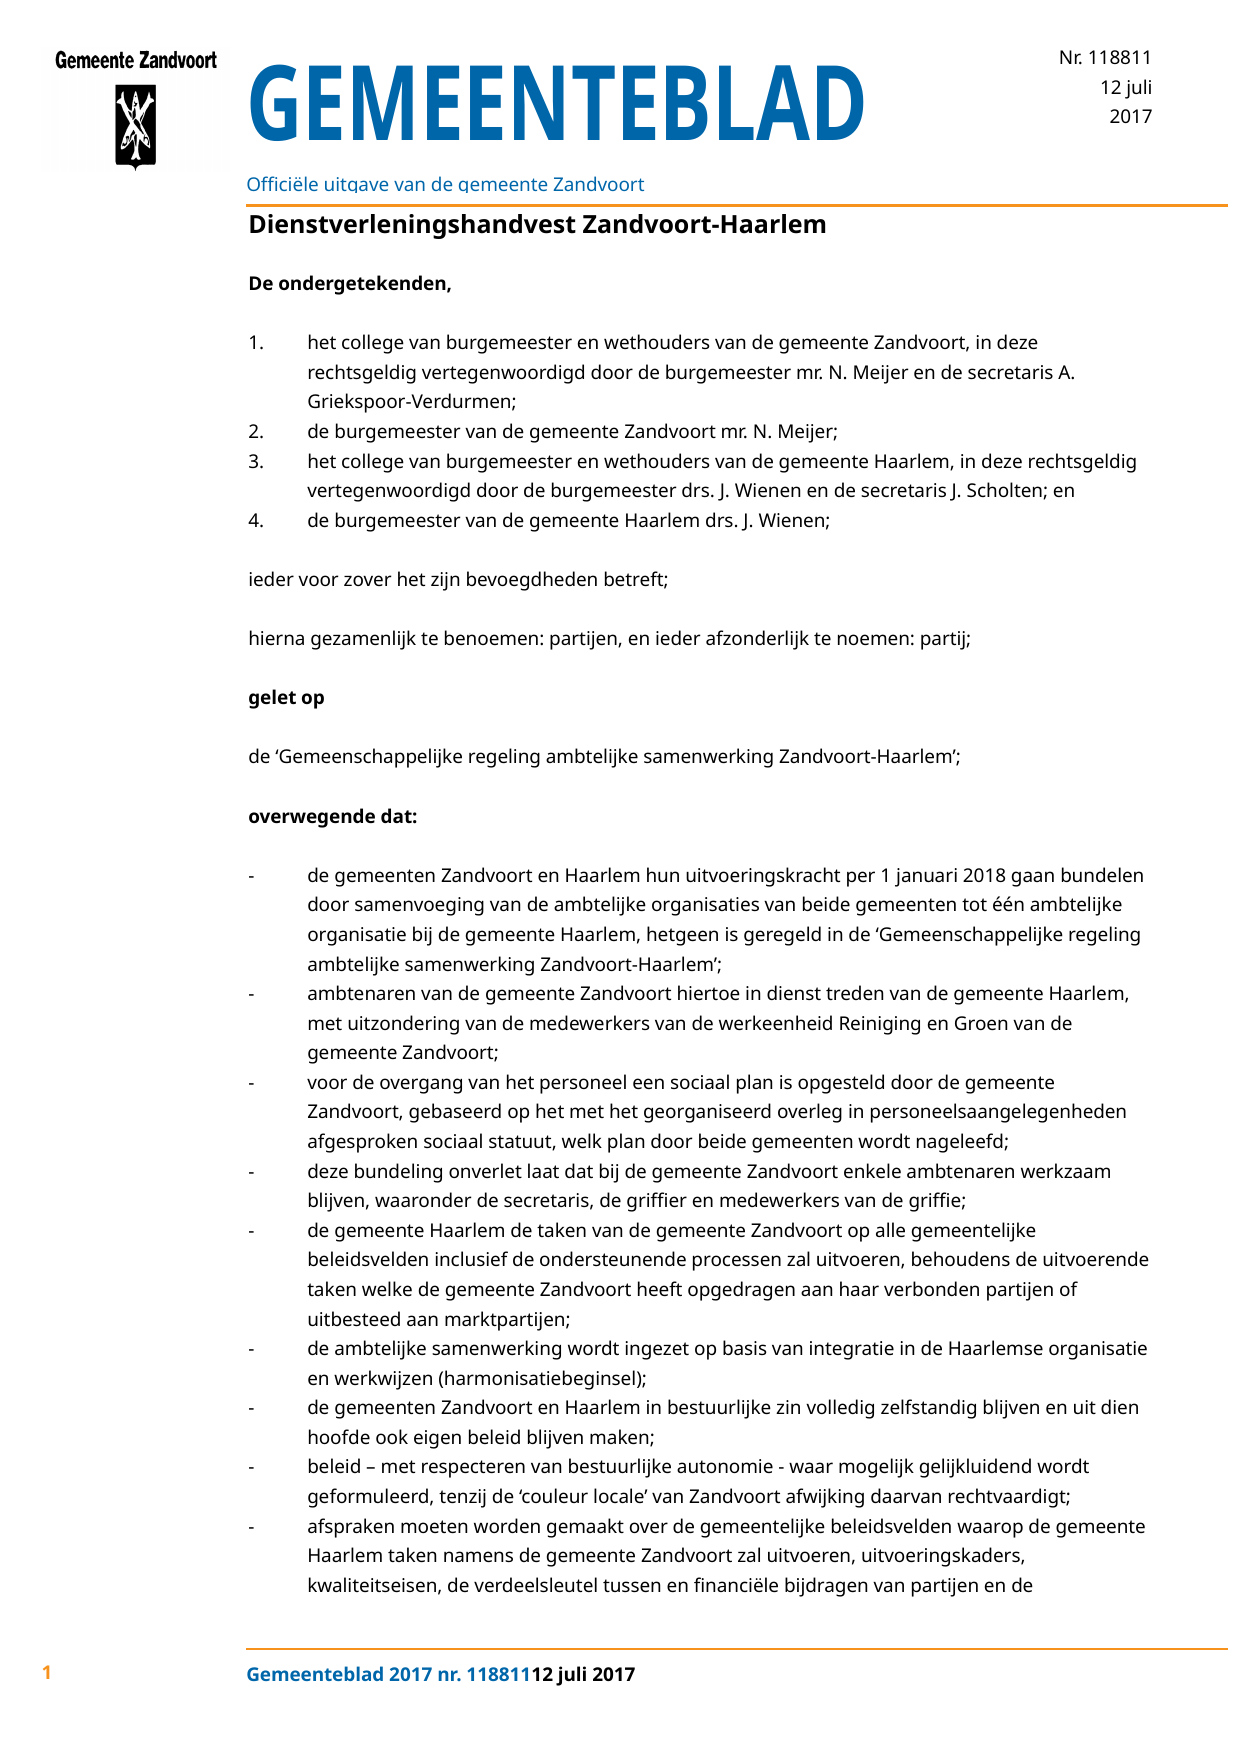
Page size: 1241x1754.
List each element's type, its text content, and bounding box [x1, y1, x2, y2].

list de ambtelijke samenwerking wordt ingezet op basis van integratie in de Haarlemse organisatie en werkwijzen (harmonisatiebeginsel); [248, 1335, 1152, 1391]
text overwegende dat: [248, 803, 1152, 828]
list de gemeenten Zandvoort en Haarlem hun uitvoeringskracht per 1 januari 2018 gaan bundelen door samenvoeging van de ambtelijke organisaties van beide gemeenten tot één ambtelijke organisatie bij de gemeente Haarlem, hetgeen is geregeld in de ‘Gemeenschappelijke regeling ambtelijke samenwerking Zandvoort-Haarlem’; [248, 862, 1152, 976]
list het college van burgemeester en wethouders van de gemeente Haarlem, in deze rechtsgeldig vertegenwoordigd door de burgemeester drs. J. Wienen en de secretaris J. Scholten; en [248, 448, 1152, 503]
list beleid – met respecteren van bestuurlijke autonomie - waar mogelijk gelijkluidend wordt geformuleerd, tenzij de ‘couleur locale’ van Zandvoort afwijking daarvan rechtvaardigt; [248, 1454, 1152, 1509]
list de burgemeester van de gemeente Zandvoort mr. N. Meijer; [248, 418, 1152, 444]
text hierna gezamenlijk te benoemen: partijen, en ieder afzonderlijk te noemen: partij; [248, 625, 1152, 651]
text De ondergetekenden, [248, 270, 1152, 296]
list afspraken moeten worden gemaakt over de gemeentelijke beleidsvelden waarop de gemeente Haarlem taken namens de gemeente Zandvoort zal uitvoeren, uitvoeringskaders, kwaliteitseisen, de verdeelsleutel tussen en financiële bijdragen van partijen en de [248, 1513, 1152, 1598]
list de gemeente Haarlem de taken van de gemeente Zandvoort op alle gemeentelijke beleidsvelden inclusief de ondersteunende processen zal uitvoeren, behoudens de uitvoerende taken welke de gemeente Zandvoort heeft opgedragen aan haar verbonden partijen of uitbesteed aan marktpartijen; [248, 1217, 1152, 1331]
text Dienstverleningshandvest Zandvoort-Haarlem [248, 207, 1152, 241]
list voor de overgang van het personeel een sociaal plan is opgesteld door de gemeente Zandvoort, gebaseerd op het met het georganiseerd overleg in personeelsaangelegenheden afgesproken sociaal statuut, welk plan door beide gemeenten wordt nageleefd; [248, 1069, 1152, 1154]
text gelet op [248, 684, 1152, 710]
list de gemeenten Zandvoort en Haarlem in bestuurlijke zin volledig zelfstandig blijven en uit dien hoofde ook eigen beleid blijven maken; [248, 1394, 1152, 1450]
list ambtenaren van de gemeente Zandvoort hiertoe in dienst treden van de gemeente Haarlem, met uitzondering van de medewerkers van de werkeenheid Reiniging en Groen van de gemeente Zandvoort; [248, 980, 1152, 1065]
list de burgemeester van de gemeente Haarlem drs. J. Wienen; [248, 507, 1152, 533]
list deze bundeling onverlet laat dat bij de gemeente Zandvoort enkele ambtenaren werkzaam blijven, waaronder de secretaris, de griffier en medewerkers van de griffie; [248, 1158, 1152, 1213]
text ieder voor zover het zijn bevoegdheden betreft; [248, 566, 1152, 592]
picture [41, 47, 231, 172]
text de ‘Gemeenschappelijke regeling ambtelijke samenwerking Zandvoort-Haarlem’; [248, 744, 1152, 769]
list het college van burgemeester en wethouders van de gemeente Zandvoort, in deze rechtsgeldig vertegenwoordigd door de burgemeester mr. N. Meijer en de secretaris A. Griekspoor-Verdurmen; [248, 329, 1152, 414]
